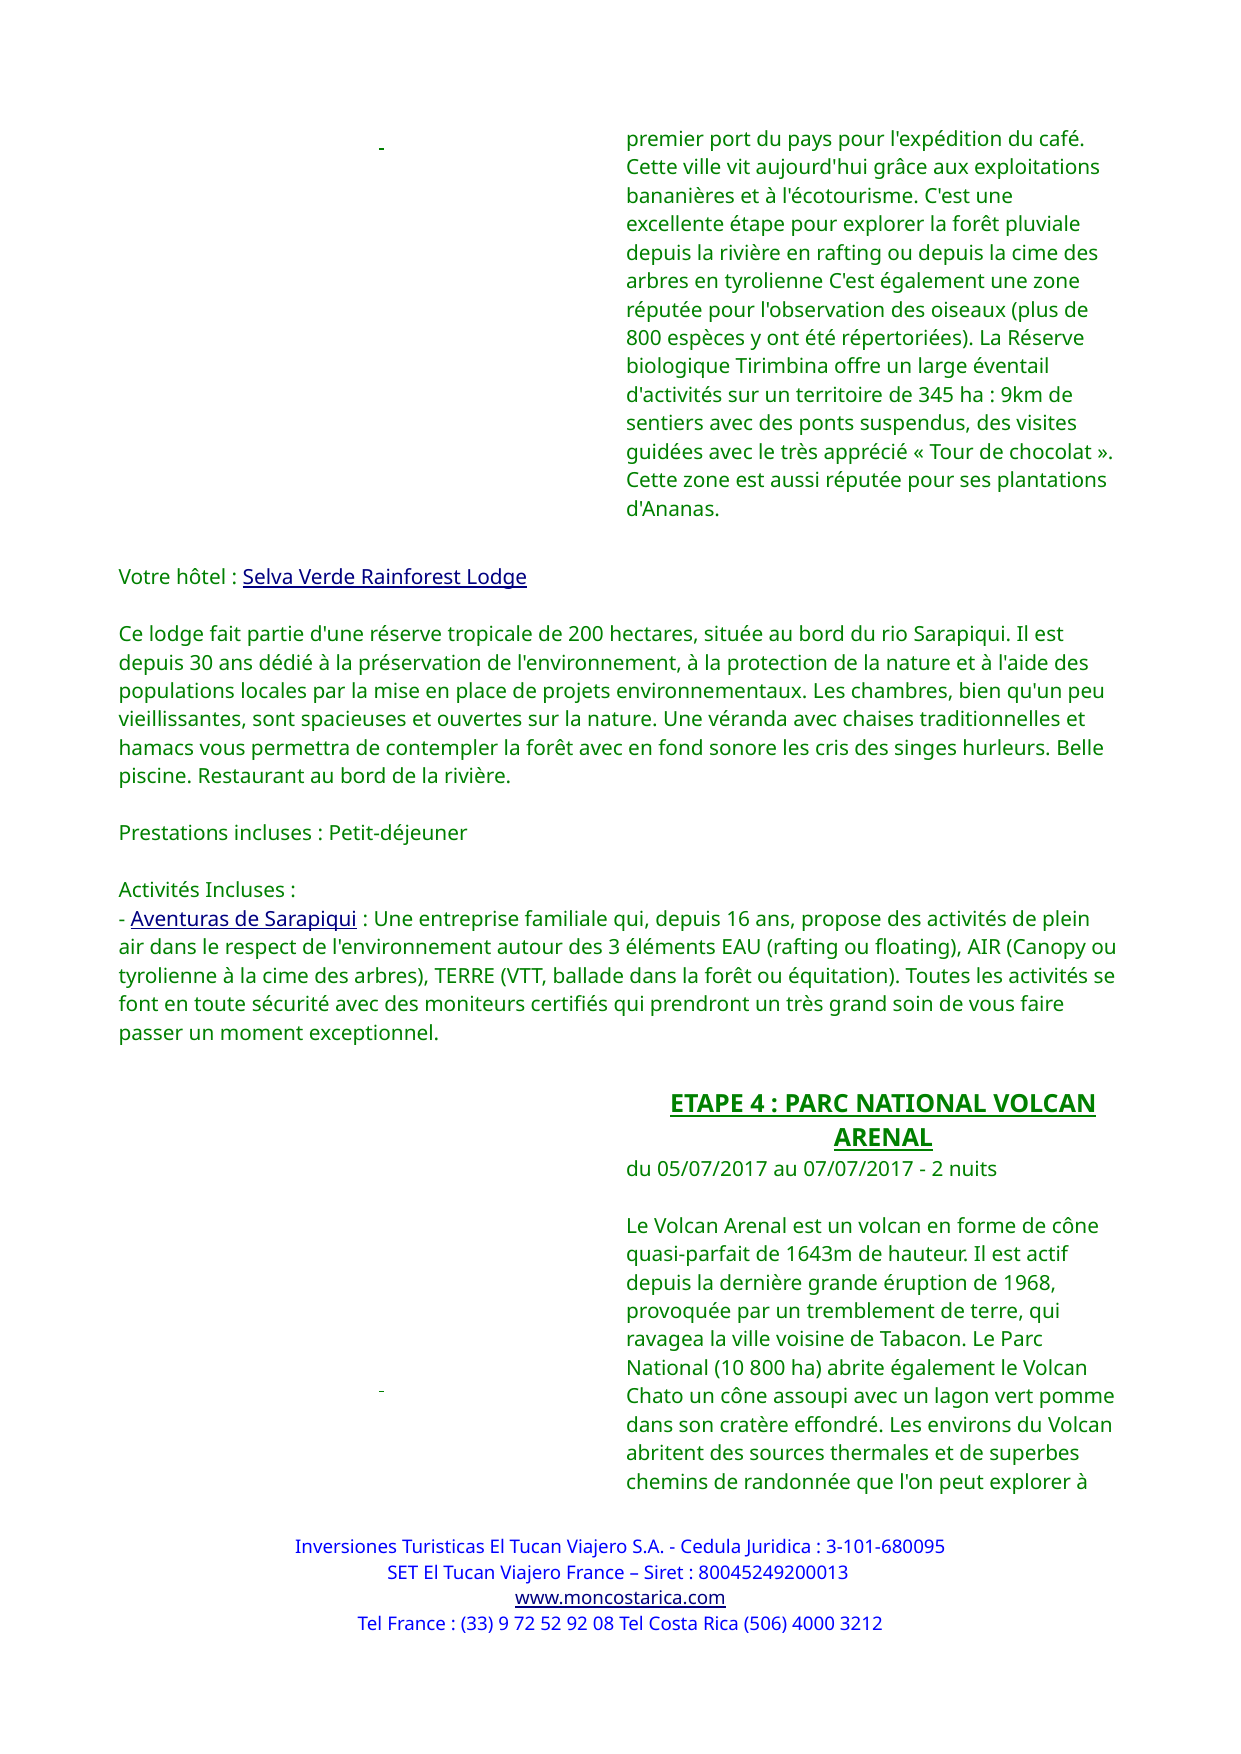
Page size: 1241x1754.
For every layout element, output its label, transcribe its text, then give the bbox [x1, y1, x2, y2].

table_header [118, 1080, 620, 1501]
table_header premier port du pays pour l'expédition du café. Cette ville vit aujourd'hui grâce aux exploitations bananières et à l'écotourisme. C'est une excellente étape pour explorer la forêt pluviale depuis la rivière en rafting ou depuis la cime des arbres en tyrolienne C'est également une zone réputée pour l'observation des oiseaux (plus de 800 espèces y ont été répertoriées). La Réserve biologique Tirimbina offre un large éventail d'activités sur un territoire de 345 ha : 9km de sentiers avec des ponts suspendus, des visites guidées avec le très apprécié « Tour de chocolat ». Cette zone est aussi réputée pour ses plantations d'Ananas. [620, 118, 1122, 528]
text Votre hôtel : Selva Verde Rainforest Lodge [118, 562, 1122, 590]
table_header [118, 118, 620, 528]
text - Aventuras de Sarapiqui : Une entreprise familiale qui, depuis 16 ans, propose des activités de plein air dans le respect de l'environnement autour des 3 éléments EAU (rafting ou floating), AIR (Canopy ou tyrolienne à la cime des arbres), TERRE (VTT, ballade dans la forêt ou équitation). Toutes les activités se font en toute sécurité avec des moniteurs certifiés qui prendront un très grand soin de vous faire passer un moment exceptionnel. [118, 904, 1122, 1046]
text Prestations incluses : Petit-déjeuner [118, 818, 1122, 847]
text Activités Incluses : [118, 875, 1122, 904]
table_header ETAPE 4 : PARC NATIONAL VOLCAN ARENAL du 05/07/2017 au 07/07/2017 - 2 nuits Le Volcan Arenal est un volcan en forme de cône quasi-parfait de 1643m de hauteur. Il est actif depuis la dernière grande éruption de 1968, provoquée par un tremblement de terre, qui ravagea la ville voisine de Tabacon. Le Parc National (10 800 ha) abrite également le Volcan Chato un cône assoupi avec un lagon vert pomme dans son cratère effondré. Les environs du Volcan abritent des sources thermales et de superbes chemins de randonnée que l'on peut explorer à [620, 1080, 1122, 1501]
text Ce lodge fait partie d'une réserve tropicale de 200 hectares, située au bord du rio Sarapiqui. Il est depuis 30 ans dédié à la préservation de l'environnement, à la protection de la nature et à l'aide des populations locales par la mise en place de projets environnementaux. Les chambres, bien qu'un peu vieillissantes, sont spacieuses et ouvertes sur la nature. Une véranda avec chaises traditionnelles et hamacs vous permettra de contempler la forêt avec en fond sonore les cris des singes hurleurs. Belle piscine. Restaurant au bord de la rivière. [118, 619, 1122, 790]
